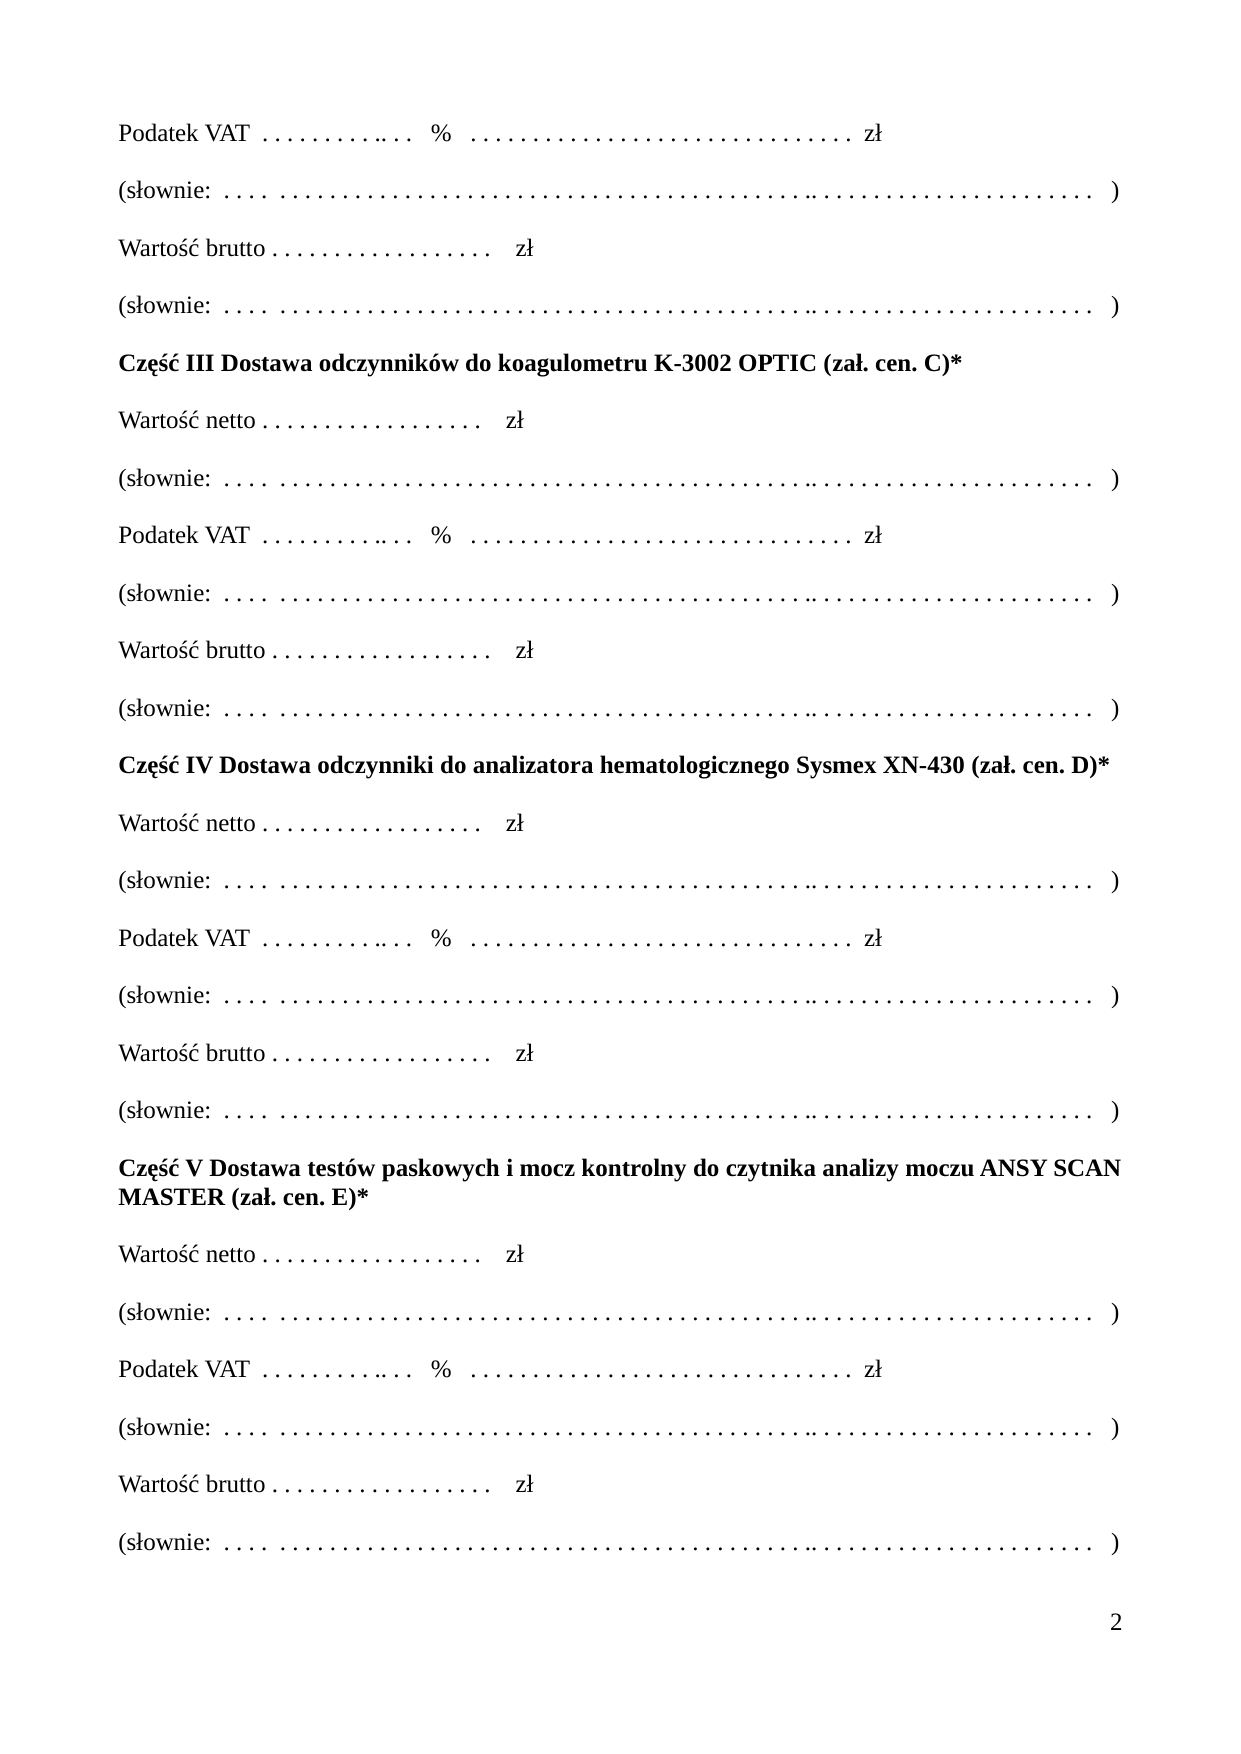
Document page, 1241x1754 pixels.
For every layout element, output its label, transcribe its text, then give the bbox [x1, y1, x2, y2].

text Wartość netto . . . . . . . . . . . . . . . . . . zł [118, 808, 1122, 837]
text Część IV Dostawa odczynniki do analizatora hematologicznego Sysmex XN-430 (zał. cen. D)* [118, 751, 1122, 779]
text Wartość brutto . . . . . . . . . . . . . . . . . . zł [118, 1038, 1122, 1067]
text (słownie: . . . . . . . . . . . . . . . . . . . . . . . . . . . . . . . . . . . . . . . . . . . . . . .. . . . . . . . . . . . . . . . . . . . . . . ) [118, 693, 1122, 722]
text Podatek VAT . . . . . . . . . .. . . % . . . . . . . . . . . . . . . . . . . . . . . . . . . . . . . zł [118, 1354, 1122, 1383]
text (słownie: . . . . . . . . . . . . . . . . . . . . . . . . . . . . . . . . . . . . . . . . . . . . . . .. . . . . . . . . . . . . . . . . . . . . . . ) [118, 1527, 1122, 1556]
text Wartość netto . . . . . . . . . . . . . . . . . . zł [118, 1239, 1122, 1268]
text (słownie: . . . . . . . . . . . . . . . . . . . . . . . . . . . . . . . . . . . . . . . . . . . . . . .. . . . . . . . . . . . . . . . . . . . . . . ) [118, 291, 1122, 319]
text Wartość netto . . . . . . . . . . . . . . . . . . zł [118, 406, 1122, 434]
text (słownie: . . . . . . . . . . . . . . . . . . . . . . . . . . . . . . . . . . . . . . . . . . . . . . .. . . . . . . . . . . . . . . . . . . . . . . ) [118, 1096, 1122, 1124]
text (słownie: . . . . . . . . . . . . . . . . . . . . . . . . . . . . . . . . . . . . . . . . . . . . . . .. . . . . . . . . . . . . . . . . . . . . . . ) [118, 578, 1122, 607]
text (słownie: . . . . . . . . . . . . . . . . . . . . . . . . . . . . . . . . . . . . . . . . . . . . . . .. . . . . . . . . . . . . . . . . . . . . . . ) [118, 1297, 1122, 1326]
text (słownie: . . . . . . . . . . . . . . . . . . . . . . . . . . . . . . . . . . . . . . . . . . . . . . .. . . . . . . . . . . . . . . . . . . . . . . ) [118, 981, 1122, 1009]
text Podatek VAT . . . . . . . . . .. . . % . . . . . . . . . . . . . . . . . . . . . . . . . . . . . . . zł [118, 521, 1122, 549]
text Wartość brutto . . . . . . . . . . . . . . . . . . zł [118, 233, 1122, 262]
text (słownie: . . . . . . . . . . . . . . . . . . . . . . . . . . . . . . . . . . . . . . . . . . . . . . .. . . . . . . . . . . . . . . . . . . . . . . ) [118, 866, 1122, 894]
text Część V Dostawa testów paskowych i mocz kontrolny do czytnika analizy moczu ANSY SCAN MASTER (zał. cen. E)* [118, 1153, 1122, 1211]
text Część III Dostawa odczynników do koagulometru K-3002 OPTIC (zał. cen. C)* [118, 348, 1122, 377]
text Podatek VAT . . . . . . . . . .. . . % . . . . . . . . . . . . . . . . . . . . . . . . . . . . . . . zł [118, 923, 1122, 952]
text Wartość brutto . . . . . . . . . . . . . . . . . . zł [118, 1469, 1122, 1498]
text (słownie: . . . . . . . . . . . . . . . . . . . . . . . . . . . . . . . . . . . . . . . . . . . . . . .. . . . . . . . . . . . . . . . . . . . . . . ) [118, 176, 1122, 204]
text Wartość brutto . . . . . . . . . . . . . . . . . . zł [118, 636, 1122, 664]
text Podatek VAT . . . . . . . . . .. . . % . . . . . . . . . . . . . . . . . . . . . . . . . . . . . . . zł [118, 118, 1122, 147]
text (słownie: . . . . . . . . . . . . . . . . . . . . . . . . . . . . . . . . . . . . . . . . . . . . . . .. . . . . . . . . . . . . . . . . . . . . . . ) [118, 1412, 1122, 1441]
text (słownie: . . . . . . . . . . . . . . . . . . . . . . . . . . . . . . . . . . . . . . . . . . . . . . .. . . . . . . . . . . . . . . . . . . . . . . ) [118, 463, 1122, 492]
